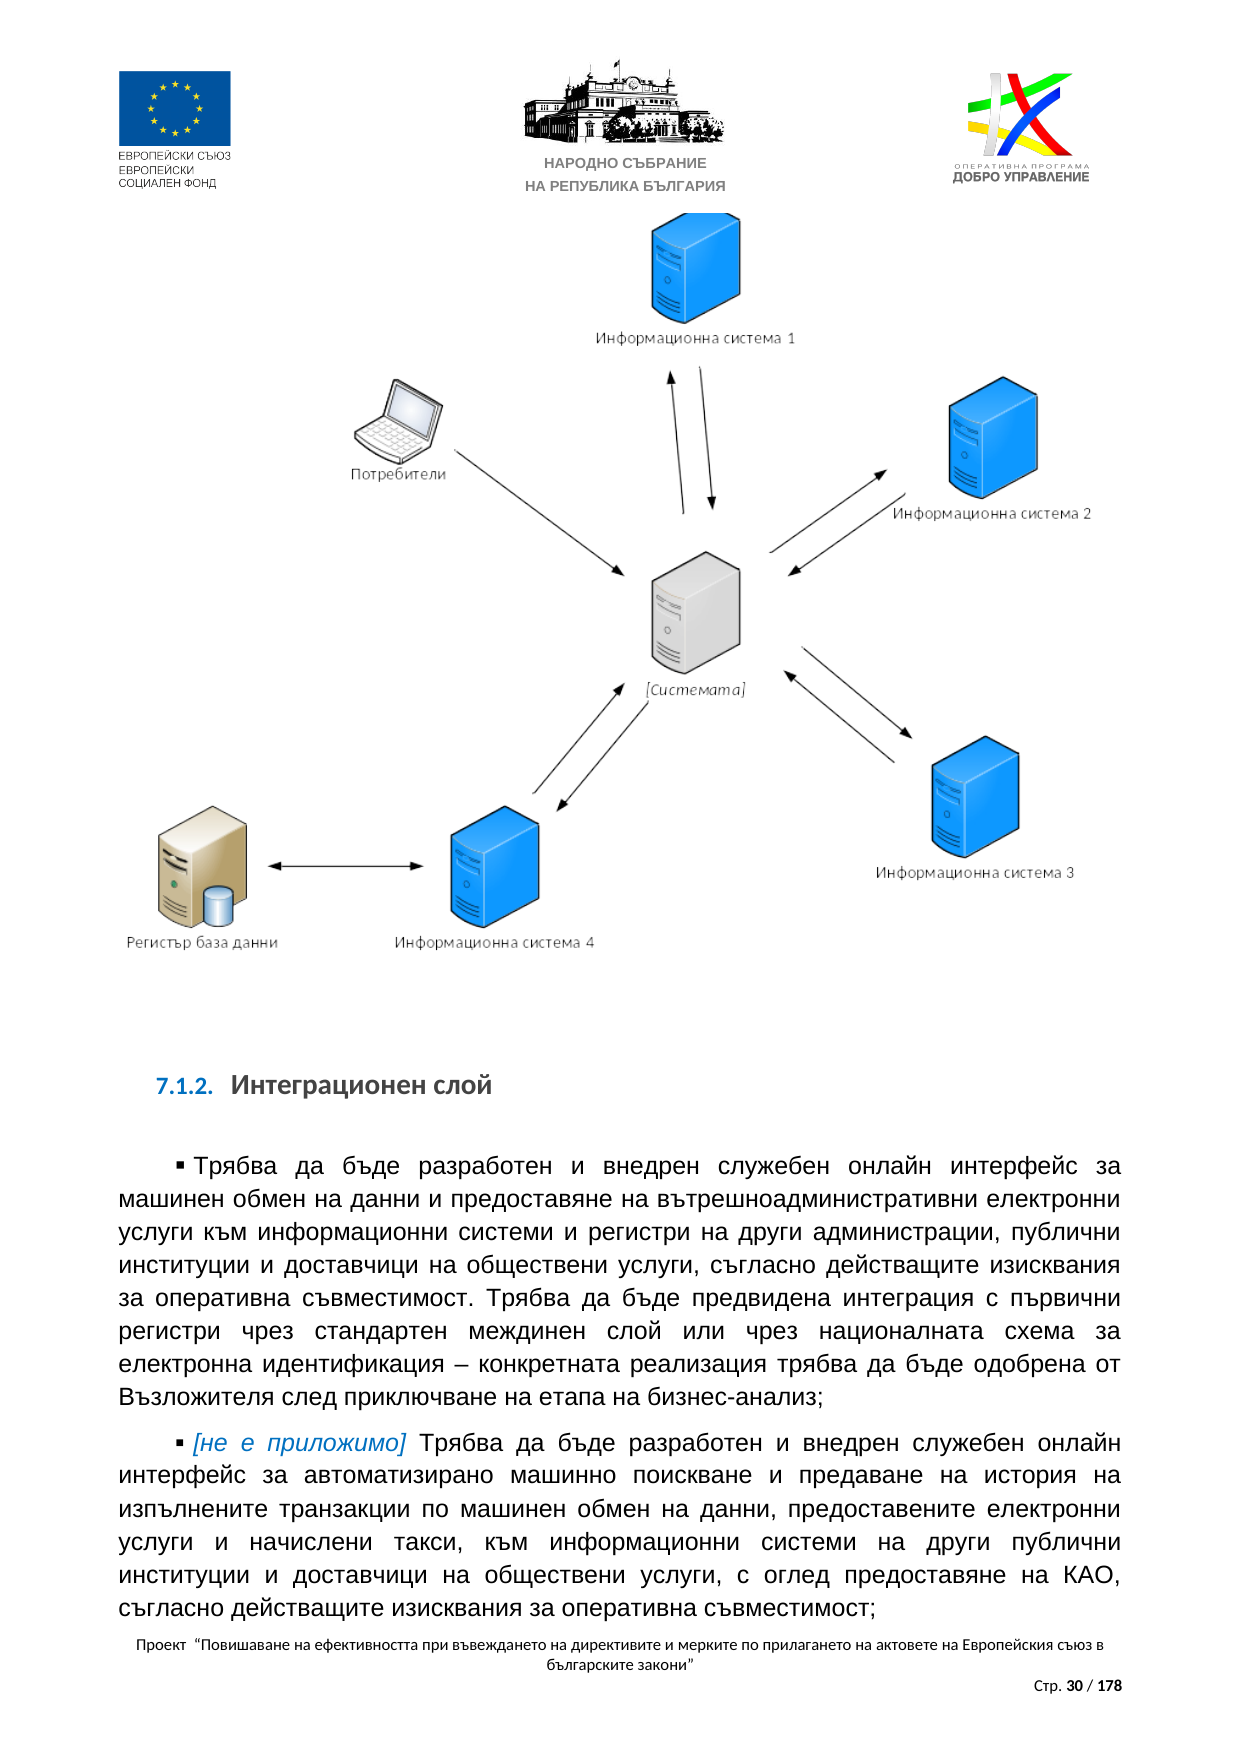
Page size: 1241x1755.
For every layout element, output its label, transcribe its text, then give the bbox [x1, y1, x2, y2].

list [не е приложимо] Трябва да бъде разработен и внедрен служебен онлайн интерфейс за автоматизирано машинно поискване и предаване на история на изпълнените транзакции по машинен обмен на данни, предоставените електронни услуги и начислени такси, към информационни системи на други публични институции и доставчици на обществени услуги, с оглед предоставяне на КАО, съгласно действащите изисквания за оперативна съвместимост; [118, 1427, 1122, 1621]
subtitle Интеграционен слой [156, 1066, 1122, 1101]
list Трябва да бъде разработен и внедрен служебен онлайн интерфейс за машинен обмен на данни и предоставяне на вътрешноадминистративни електронни услуги към информационни системи и регистри на други администрации, публични институции и доставчици на обществени услуги, съгласно действащите изисквания за оперативна съвместимост. Трябва да бъде предвидена интеграция с първични регистри чрез стандартен междинен слой или чрез националната схема за електронна идентификация – конкретната реализация трябва да бъде одобрена от Възложителя след приключване на етапа на бизнес-анализ; [118, 1151, 1122, 1411]
